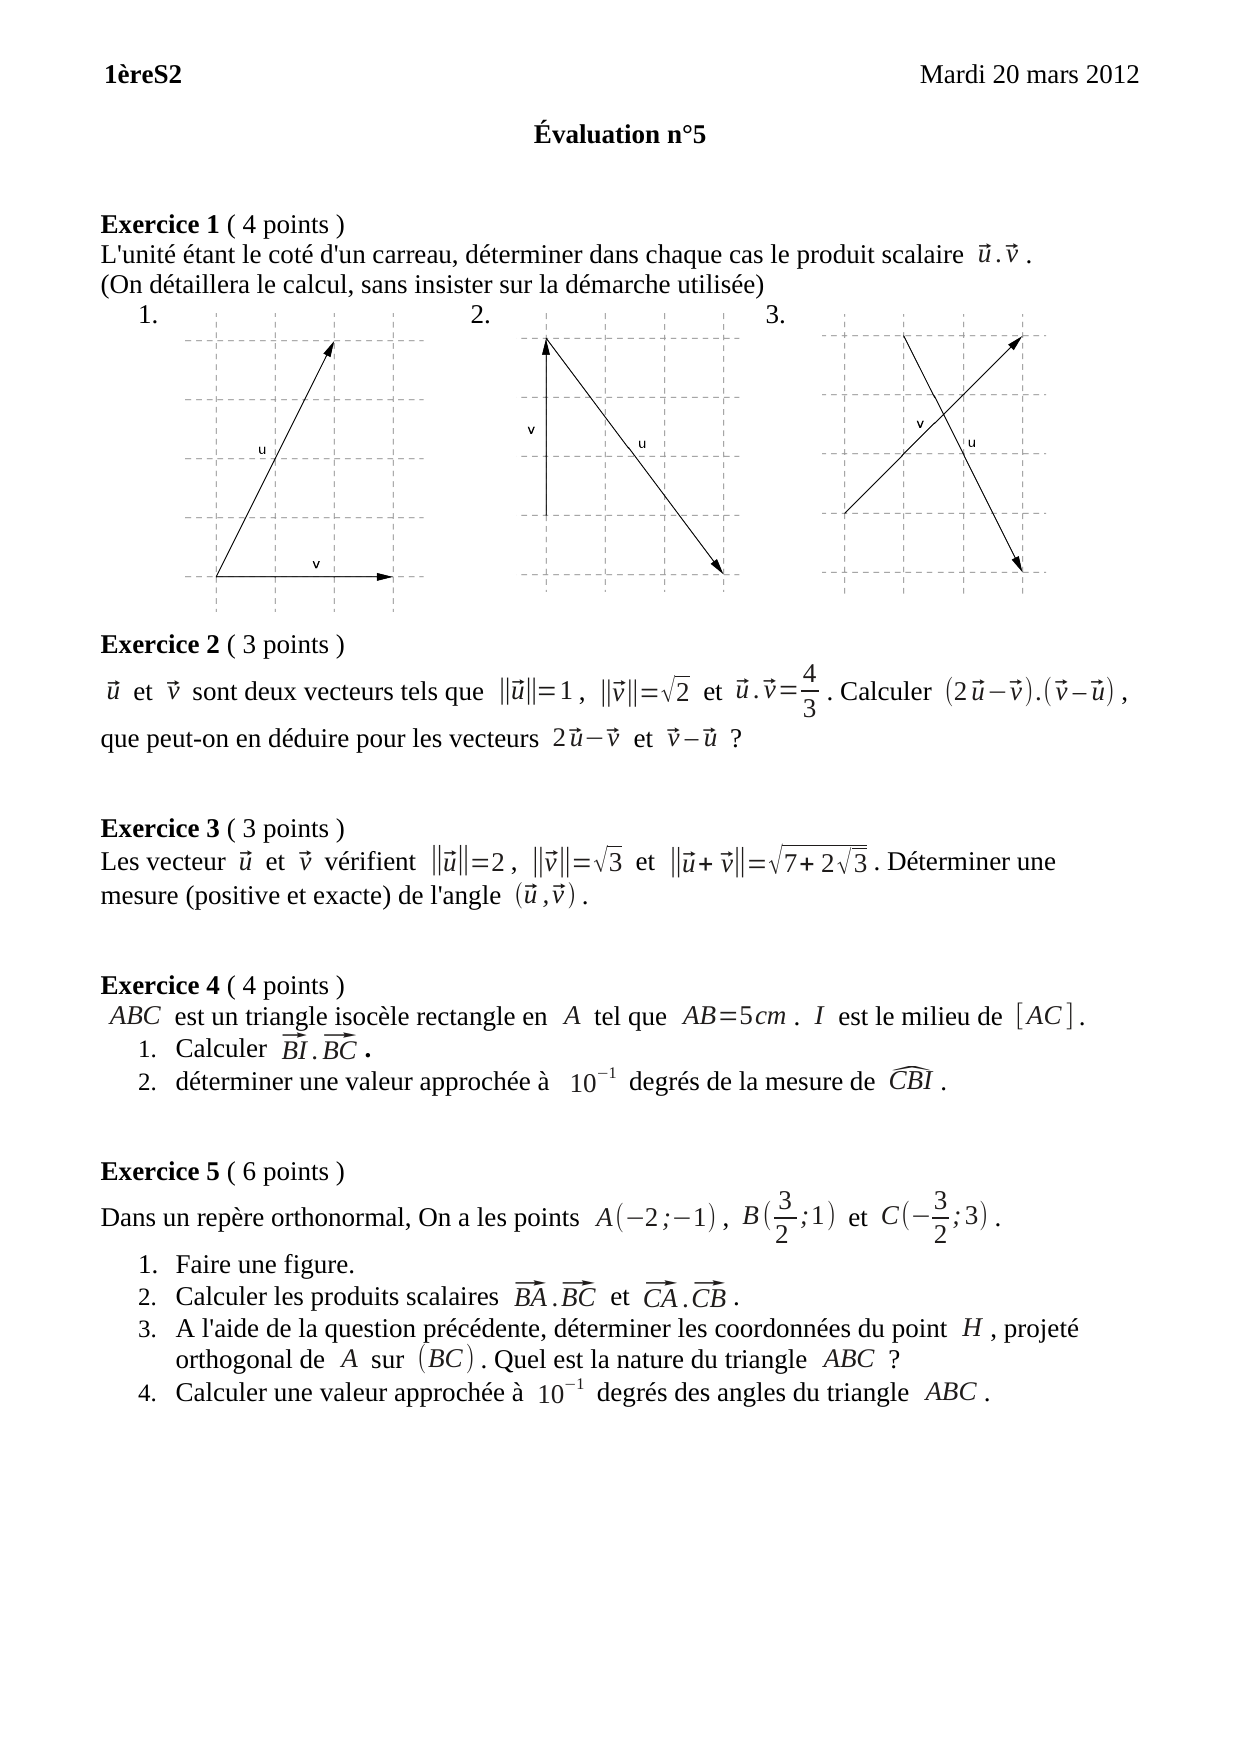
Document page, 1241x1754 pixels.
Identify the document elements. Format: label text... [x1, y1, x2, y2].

text Exercice 3 ( 3 points ) Les vecteur et vérifient , et . Déterminer une mesure (positive et exacte) de l'angle . [100, 753, 1140, 911]
subtitle Évaluation n°5 [100, 119, 1140, 209]
list 2. 3. [138, 299, 1140, 329]
text est un triangle isocèle rectangle en tel que . est le milieu de . [100, 1001, 1140, 1031]
text Exercice 4 ( 4 points ) [100, 971, 1140, 1001]
list Calculer . [138, 1031, 1140, 1064]
text Exercice 1 ( 4 points ) L'unité étant le coté d'un carreau, déterminer dans chaque cas le produit scalaire . (On détaillera le calcul, sans insister sur la démarche utilisée) [100, 209, 1140, 299]
picture [185, 313, 424, 612]
list déterminer une valeur approchée à degrés de la mesure de . [138, 1064, 1140, 1126]
subtitle 1èreS2 Mardi 20 mars 2012 [100, 59, 1140, 89]
picture [822, 314, 1047, 596]
list A l'aide de la question précédente, déterminer les coordonnées du point , projeté orthogonal de sur . Quel est la nature du triangle ? [138, 1313, 1140, 1375]
text Exercice 2 ( 3 points ) et sont deux vecteurs tels que , et . Calculer , que peut-on en déduire pour les vecteurs et ? [100, 629, 1140, 753]
text Exercice 5 ( 6 points ) Dans un repère orthonormal, On a les points , et . [100, 1156, 1140, 1249]
list Calculer une valeur approchée à degrés des angles du triangle . [138, 1375, 1140, 1409]
list Calculer les produits scalaires et . [138, 1279, 1140, 1313]
picture [516, 313, 740, 592]
list Faire une figure. [138, 1249, 1140, 1279]
